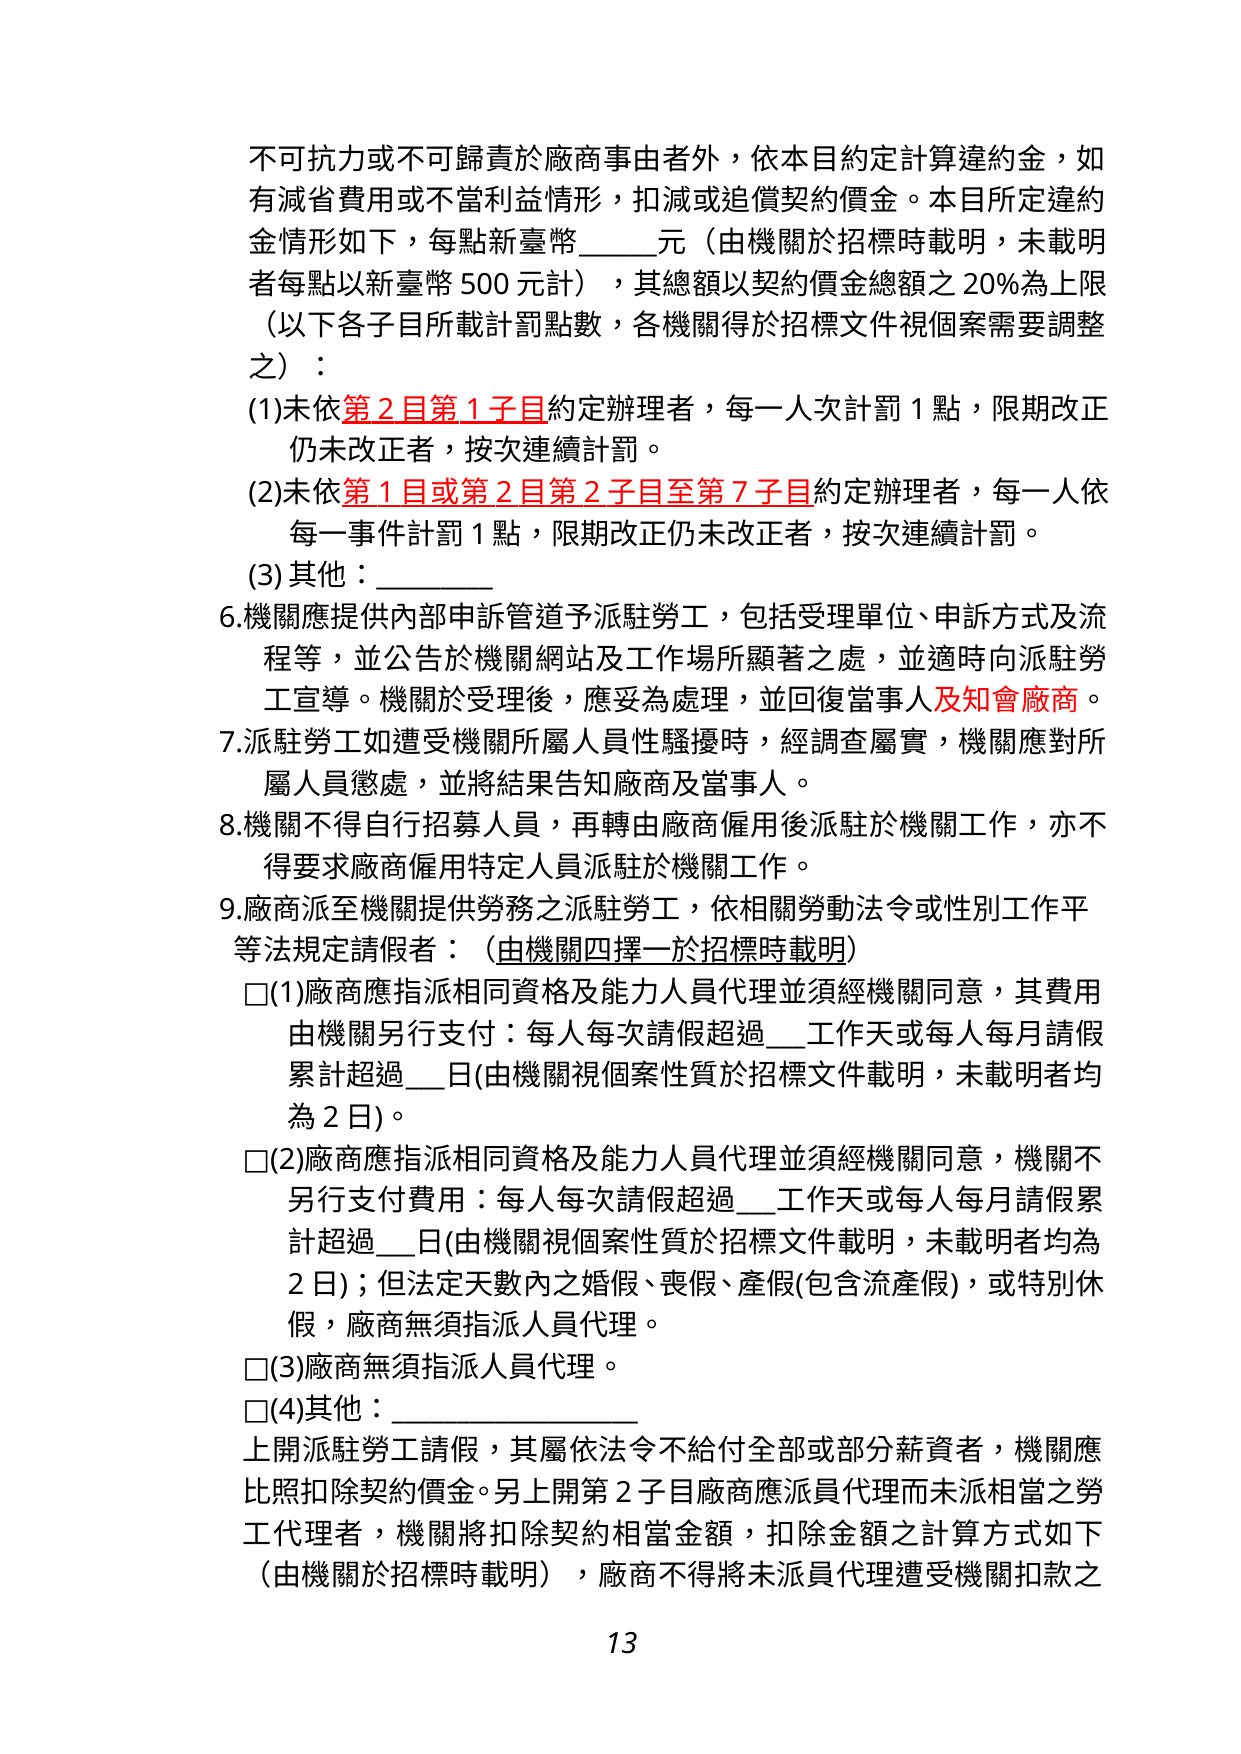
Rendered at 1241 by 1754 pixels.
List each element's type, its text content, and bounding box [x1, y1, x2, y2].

text □(3)廠商無須指派人員代理。 [242, 1344, 1104, 1386]
text (2)未依第1目或第2目第2子目至第7子目約定辦理者，每一人依每一事件計罰1點，限期改正仍未改正者，按次連續計罰。 [248, 469, 1110, 552]
text 8.機關不得自行招募人員，再轉由廠商僱用後派駐於機關工作，亦不得要求廠商僱用特定人員派駐於機關工作。 [218, 802, 1108, 886]
text (3) 其他：_________ [248, 552, 1110, 594]
text □(4)其他：___________________ [242, 1386, 1104, 1427]
text 9.廠商派至機關提供勞務之派駐勞工，依相關勞動法令或性別工作平 [218, 886, 1108, 927]
text (1)未依第2目第1子目約定辦理者，每一人次計罰1點，限期改正仍未改正者，按次連續計罰。 [248, 386, 1110, 469]
text □(1)廠商應指派相同資格及能力人員代理並須經機關同意，其費用由機關另行支付：每人每次請假超過___工作天或每人每月請假累計超過___日(由機關視個案性質於招標文件載明，未載明者均為2日)。 [242, 969, 1104, 1136]
text 不可抗力或不可歸責於廠商事由者外，依本目約定計算違約金，如有減省費用或不當利益情形，扣減或追償契約價金。本目所定違約金情形如下，每點新臺幣______元（由機關於招標時載明，未載明者每點以新臺幣500元計），其總額以契約價金總額之20%為上限（以下各子目所載計罰點數，各機關得於招標文件視個案需要調整之）： [218, 136, 1108, 386]
text □(2)廠商應指派相同資格及能力人員代理並須經機關同意，機關不另行支付費用：每人每次請假超過___工作天或每人每月請假累計超過___日(由機關視個案性質於招標文件載明，未載明者均為2日)；但法定天數內之婚假、喪假、產假(包含流產假)，或特別休假，廠商無須指派人員代理。 [242, 1136, 1104, 1344]
text 6.機關應提供內部申訴管道予派駐勞工，包括受理單位、申訴方式及流程等，並公告於機關網站及工作場所顯著之處，並適時向派駐勞工宣導。機關於受理後，應妥為處理，並回復當事人及知會廠商。 [218, 594, 1108, 719]
text 7.派駐勞工如遭受機關所屬人員性騷擾時，經調查屬實，機關應對所屬人員懲處，並將結果告知廠商及當事人。 [218, 719, 1108, 802]
text 等法規定請假者：（由機關四擇一於招標時載明） [218, 927, 1108, 969]
text 上開派駐勞工請假，其屬依法令不給付全部或部分薪資者，機關應比照扣除契約價金。另上開第2子目廠商應派員代理而未派相當之勞工代理者，機關將扣除契約相當金額，扣除金額之計算方式如下（由機關於招標時載明），廠商不得將未派員代理遭受機關扣款之 [242, 1427, 1104, 1594]
